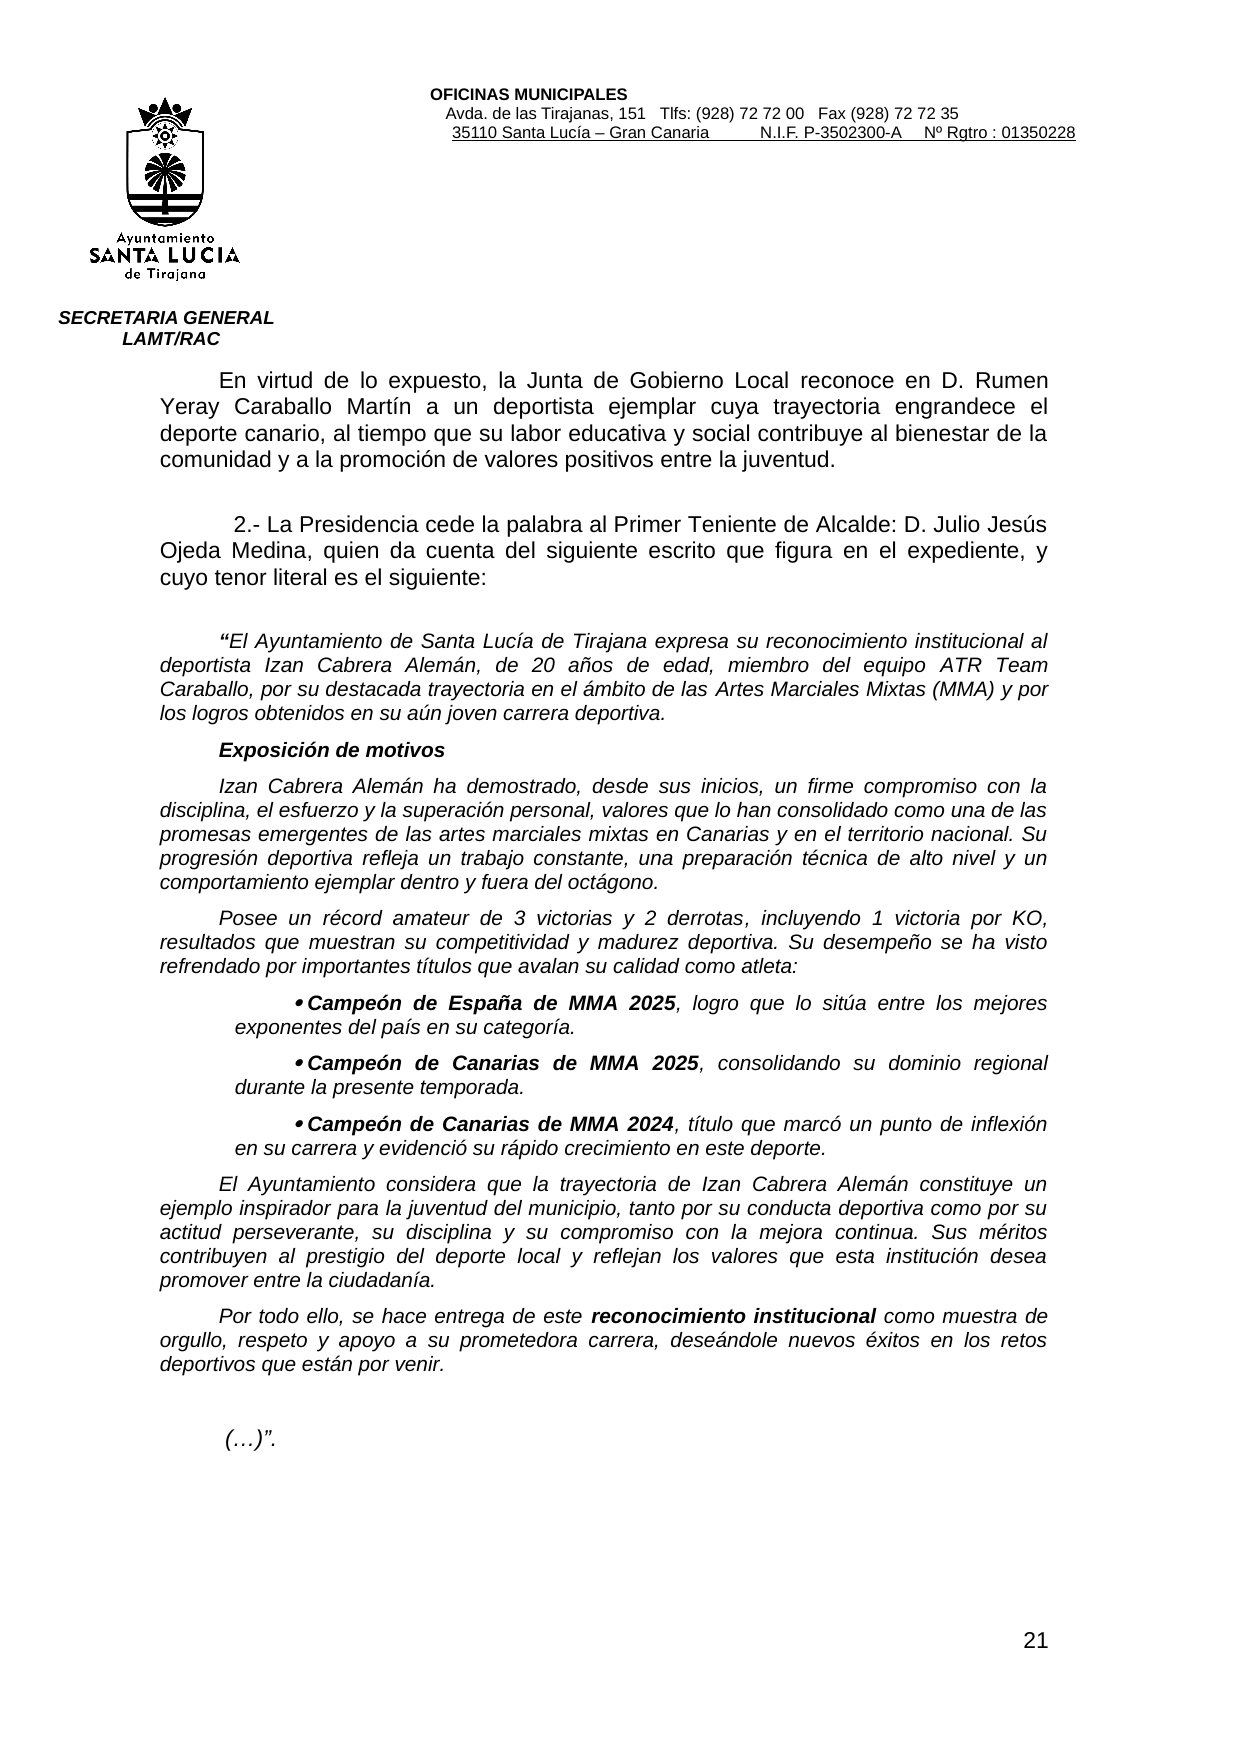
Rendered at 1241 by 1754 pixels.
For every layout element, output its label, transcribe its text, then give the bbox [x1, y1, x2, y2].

list Campeón de España de MMA 2025, logro que lo sitúa entre los mejores exponentes del país en su categoría. [234, 991, 1048, 1038]
subtitle (…)”. [159, 1425, 1048, 1452]
text El Ayuntamiento considera que la trayectoria de Izan Cabrera Alemán constituye un ejemplo inspirador para la juventud del municipio, tanto por su conducta deportiva como por su actitud perseverante, su disciplina y su compromiso con la mejora continua. Sus méritos contribuyen al prestigio del deporte local y reflejan los valores que esta institución desea promover entre la ciudadanía. [159, 1172, 1048, 1292]
text Izan Cabrera Alemán ha demostrado, desde sus inicios, un firme compromiso con la disciplina, el esfuerzo y la superación personal, valores que lo han consolidado como una de las promesas emergentes de las artes marciales mixtas en Canarias y en el territorio nacional. Su progresión deportiva refleja un trabajo constante, una preparación técnica de alto nivel y un comportamiento ejemplar dentro y fuera del octágono. [159, 774, 1048, 894]
text Por todo ello, se hace entrega de este reconocimiento institucional como muestra de orgullo, respeto y apoyo a su prometedora carrera, deseándole nuevos éxitos en los retos deportivos que están por venir. [159, 1304, 1048, 1376]
text En virtud de lo expuesto, la Junta de Gobierno Local reconoce en D. Rumen Yeray Caraballo Martín a un deportista ejemplar cuya trayectoria engrandece el deporte canario, al tiempo que su labor educativa y social contribuye al bienestar de la comunidad y a la promoción de valores positivos entre la juventud. [159, 337, 1048, 472]
list Campeón de Canarias de MMA 2025, consolidando su dominio regional durante la presente temporada. [234, 1051, 1048, 1099]
list Campeón de Canarias de MMA 2024, título que marcó un punto de inflexión en su carrera y evidenció su rápido crecimiento en este deporte. [234, 1112, 1048, 1159]
text “El Ayuntamiento de Santa Lucía de Tirajana expresa su reconocimiento institucional al deportista Izan Cabrera Alemán, de 20 años de edad, miembro del equipo ATR Team Caraballo, por su destacada trayectoria en el ámbito de las Artes Marciales Mixtas (MMA) y por los logros obtenidos en su aún joven carrera deportiva. [159, 629, 1048, 725]
text 2.- La Presidencia cede la palabra al Primer Teniente de Alcalde: D. Julio Jesús Ojeda Medina, quien da cuenta del siguiente escrito que figura en el expediente, y cuyo tenor literal es el siguiente: [159, 511, 1048, 590]
text Posee un récord amateur de 3 victorias y 2 derrotas, incluyendo 1 victoria por KO, resultados que muestran su competitividad y madurez deportiva. Su desempeño se ha visto refrendado por importantes títulos que avalan su calidad como atleta: [159, 906, 1048, 978]
picture [61, 67, 268, 307]
subtitle Exposición de motivos [159, 737, 1048, 761]
